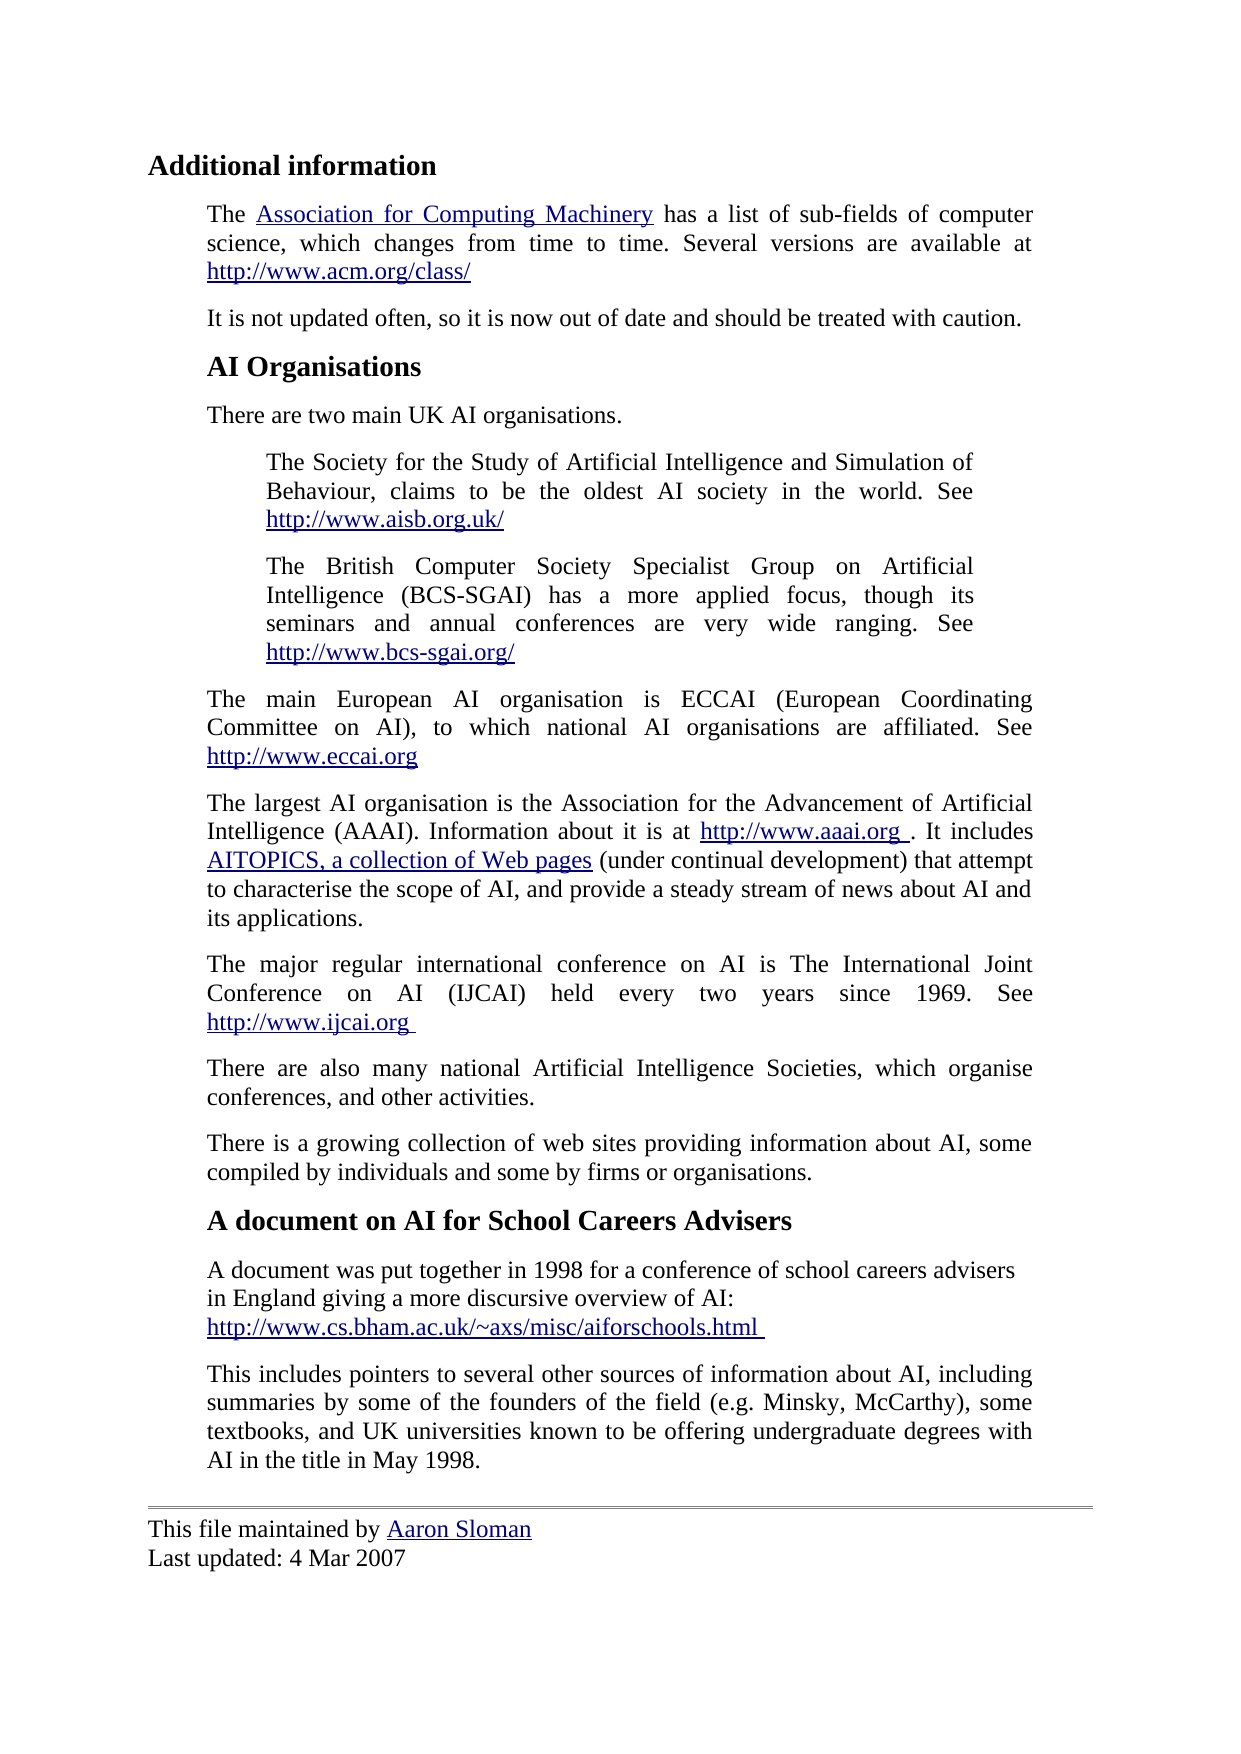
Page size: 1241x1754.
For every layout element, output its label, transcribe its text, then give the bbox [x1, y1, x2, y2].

text This file maintained by Aaron Sloman Last updated: 4 Mar 2007 [148, 1514, 1093, 1571]
text There are two main UK AI organisations. [207, 401, 1033, 429]
text The Society for the Study of Artificial Intelligence and Simulation of Behaviour, claims to be the oldest AI society in the world. See http://www.aisb.org.uk/ [266, 447, 974, 533]
subtitle Additional information [148, 148, 1093, 181]
text The main European AI organisation is ECCAI (European Coordinating Committee on AI), to which national AI organisations are affiliated. See http://www.eccai.org [207, 684, 1033, 770]
text A document was put together in 1998 for a conference of school careers advisers in England giving a more discursive overview of AI: http://www.cs.bham.ac.uk/~axs/misc/aiforschools.html [207, 1255, 1033, 1341]
text There is a growing collection of web sites providing information about AI, some compiled by individuals and some by firms or organisations. [207, 1128, 1033, 1186]
text It is not updated often, so it is now out of date and should be treated with caution. [207, 303, 1033, 332]
text The major regular international conference on AI is The International Joint Conference on AI (IJCAI) held every two years since 1969. See http://www.ijcai.org [207, 949, 1033, 1035]
text The largest AI organisation is the Association for the Advancement of Artificial Intelligence (AAAI). Information about it is at http://www.aaai.org . It includes AITOPICS, a collection of Web pages (under continual development) that attempt to characterise the scope of AI, and provide a steady stream of news about AI and its applications. [207, 788, 1033, 931]
text The Association for Computing Machinery has a list of sub-fields of computer science, which changes from time to time. Several versions are available at http://www.acm.org/class/ [207, 199, 1033, 285]
subtitle AI Organisations [207, 349, 1033, 383]
text There are also many national Artificial Intelligence Societies, which organise conferences, and other activities. [207, 1053, 1033, 1111]
subtitle A document on AI for School Careers Advisers [207, 1203, 1033, 1237]
text The British Computer Society Specialist Group on Artificial Intelligence (BCS-SGAI) has a more applied focus, though its seminars and annual conferences are very wide ranging. See http://www.bcs-sgai.org/ [266, 551, 974, 666]
text This includes pointers to several other sources of information about AI, including summaries by some of the founders of the field (e.g. Minsky, McCarthy), some textbooks, and UK universities known to be offering undergraduate degrees with AI in the title in May 1998. [207, 1359, 1033, 1474]
